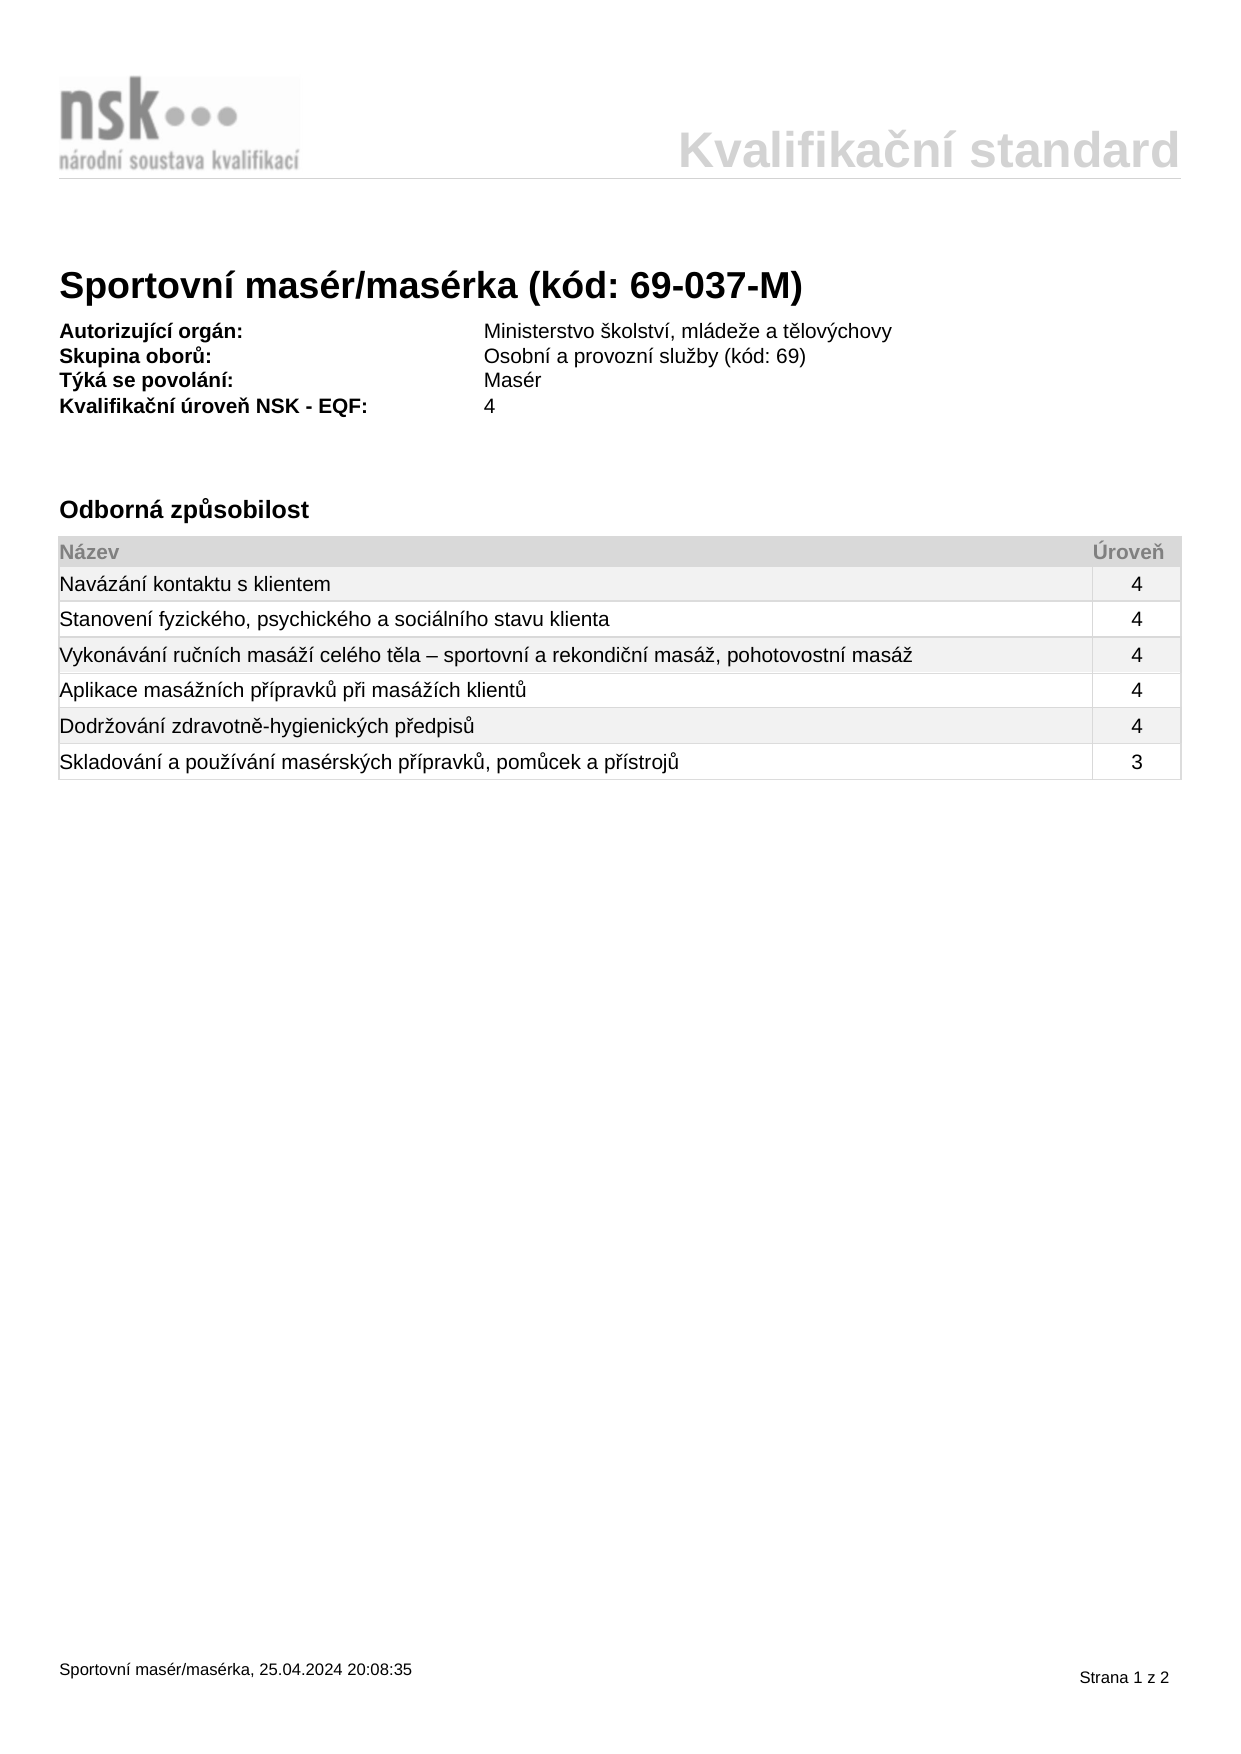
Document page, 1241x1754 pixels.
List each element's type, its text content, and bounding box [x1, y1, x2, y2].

table_cell Autorizující orgán: [59, 319, 483, 343]
table_cell [626, 196, 862, 224]
table_cell Dodržování zdravotně-hygienických předpisů [60, 708, 1092, 743]
table_header Kvalifikační standard [626, 59, 1181, 178]
table_cell [59, 307, 483, 319]
table_cell Skladování a používání masérských přípravků, pomůcek a přístrojů [60, 744, 1092, 779]
table_cell Název [60, 537, 1092, 566]
table_cell [59, 1079, 483, 1370]
table_cell 3 [1093, 744, 1180, 779]
table_cell 4 [484, 394, 1181, 417]
table_cell [620, 418, 626, 489]
table_cell [862, 307, 1093, 319]
table_cell 4 [1093, 674, 1180, 707]
table_cell [1169, 307, 1181, 319]
table_cell [626, 1370, 862, 1659]
table_cell [1093, 1079, 1169, 1370]
table_cell [484, 418, 620, 489]
table_cell [1093, 196, 1169, 224]
table_cell [862, 1079, 1093, 1370]
table_cell [484, 524, 620, 536]
table_cell Kvalifikační úroveň NSK - EQF: [59, 394, 483, 417]
table_cell Úroveň [1093, 537, 1180, 566]
table_cell [484, 1370, 620, 1659]
table_cell [484, 307, 620, 319]
table_cell Navázání kontaktu s klientem [60, 567, 1092, 600]
table_cell [862, 196, 1093, 224]
table_cell [484, 780, 620, 1079]
table_cell Sportovní masér/masérka, 25.04.2024 20:08:35 [59, 1660, 862, 1696]
table_cell [620, 196, 626, 224]
table_cell [59, 418, 483, 489]
table_cell [626, 524, 862, 536]
table_cell Strana 1 z 2 [862, 1660, 1169, 1696]
table_cell [1093, 418, 1169, 489]
table_cell Vykonávání ručních masáží celého těla – sportovní a rekondiční masáž, pohotovostní masáž [60, 638, 1092, 672]
table_cell [1169, 1660, 1181, 1696]
table_cell Masér [484, 368, 1181, 393]
table_cell Odborná způsobilost [59, 489, 1181, 524]
table_cell [620, 1370, 626, 1659]
table_cell [862, 524, 1093, 536]
table_cell 4 [1093, 602, 1180, 636]
table_cell [620, 524, 626, 536]
picture [58, 59, 621, 172]
table_cell [620, 1079, 626, 1370]
table_cell [1093, 780, 1169, 1079]
table_cell Ministerstvo školství, mládeže a tělovýchovy [484, 319, 1181, 344]
table_cell [626, 780, 862, 1079]
table_header [621, 59, 626, 172]
table_cell Skupina oborů: [59, 344, 483, 368]
table_cell [620, 780, 626, 1079]
table_cell [59, 1370, 483, 1659]
table_cell [59, 780, 483, 1079]
table_cell [1169, 524, 1181, 536]
table_cell [1093, 307, 1169, 319]
table_cell [59, 524, 483, 536]
table_cell Sportovní masér/masérka (kód: 69-037-M) [59, 224, 1181, 307]
table_cell [484, 196, 620, 224]
table_cell [862, 1370, 1093, 1659]
table_cell [1169, 418, 1181, 489]
table_cell [1093, 1370, 1169, 1659]
table_cell Osobní a provozní služby (kód: 69) [484, 344, 1181, 368]
table_cell [1169, 196, 1181, 224]
table_cell [862, 780, 1093, 1079]
table_cell [626, 307, 862, 319]
table_cell Stanovení fyzického, psychického a sociálního stavu klienta [60, 602, 1092, 636]
table_cell [484, 1079, 620, 1370]
table_cell [626, 1079, 862, 1370]
table_cell Týká se povolání: [59, 368, 483, 392]
table_cell [59, 196, 483, 224]
table_cell [626, 418, 862, 489]
table_cell [1093, 524, 1169, 536]
table_cell [484, 172, 620, 178]
table_cell [59, 172, 483, 178]
table_cell [1169, 1079, 1181, 1370]
table_cell 4 [1093, 708, 1180, 743]
table_cell [620, 307, 626, 319]
table_cell [862, 418, 1093, 489]
table_cell 4 [1093, 638, 1180, 672]
table_cell [59, 179, 1181, 196]
table_cell [1169, 1370, 1181, 1659]
table_cell [1169, 780, 1181, 1079]
table_cell 4 [1093, 567, 1180, 600]
table_cell Aplikace masážních přípravků při masážích klientů [60, 674, 1092, 707]
